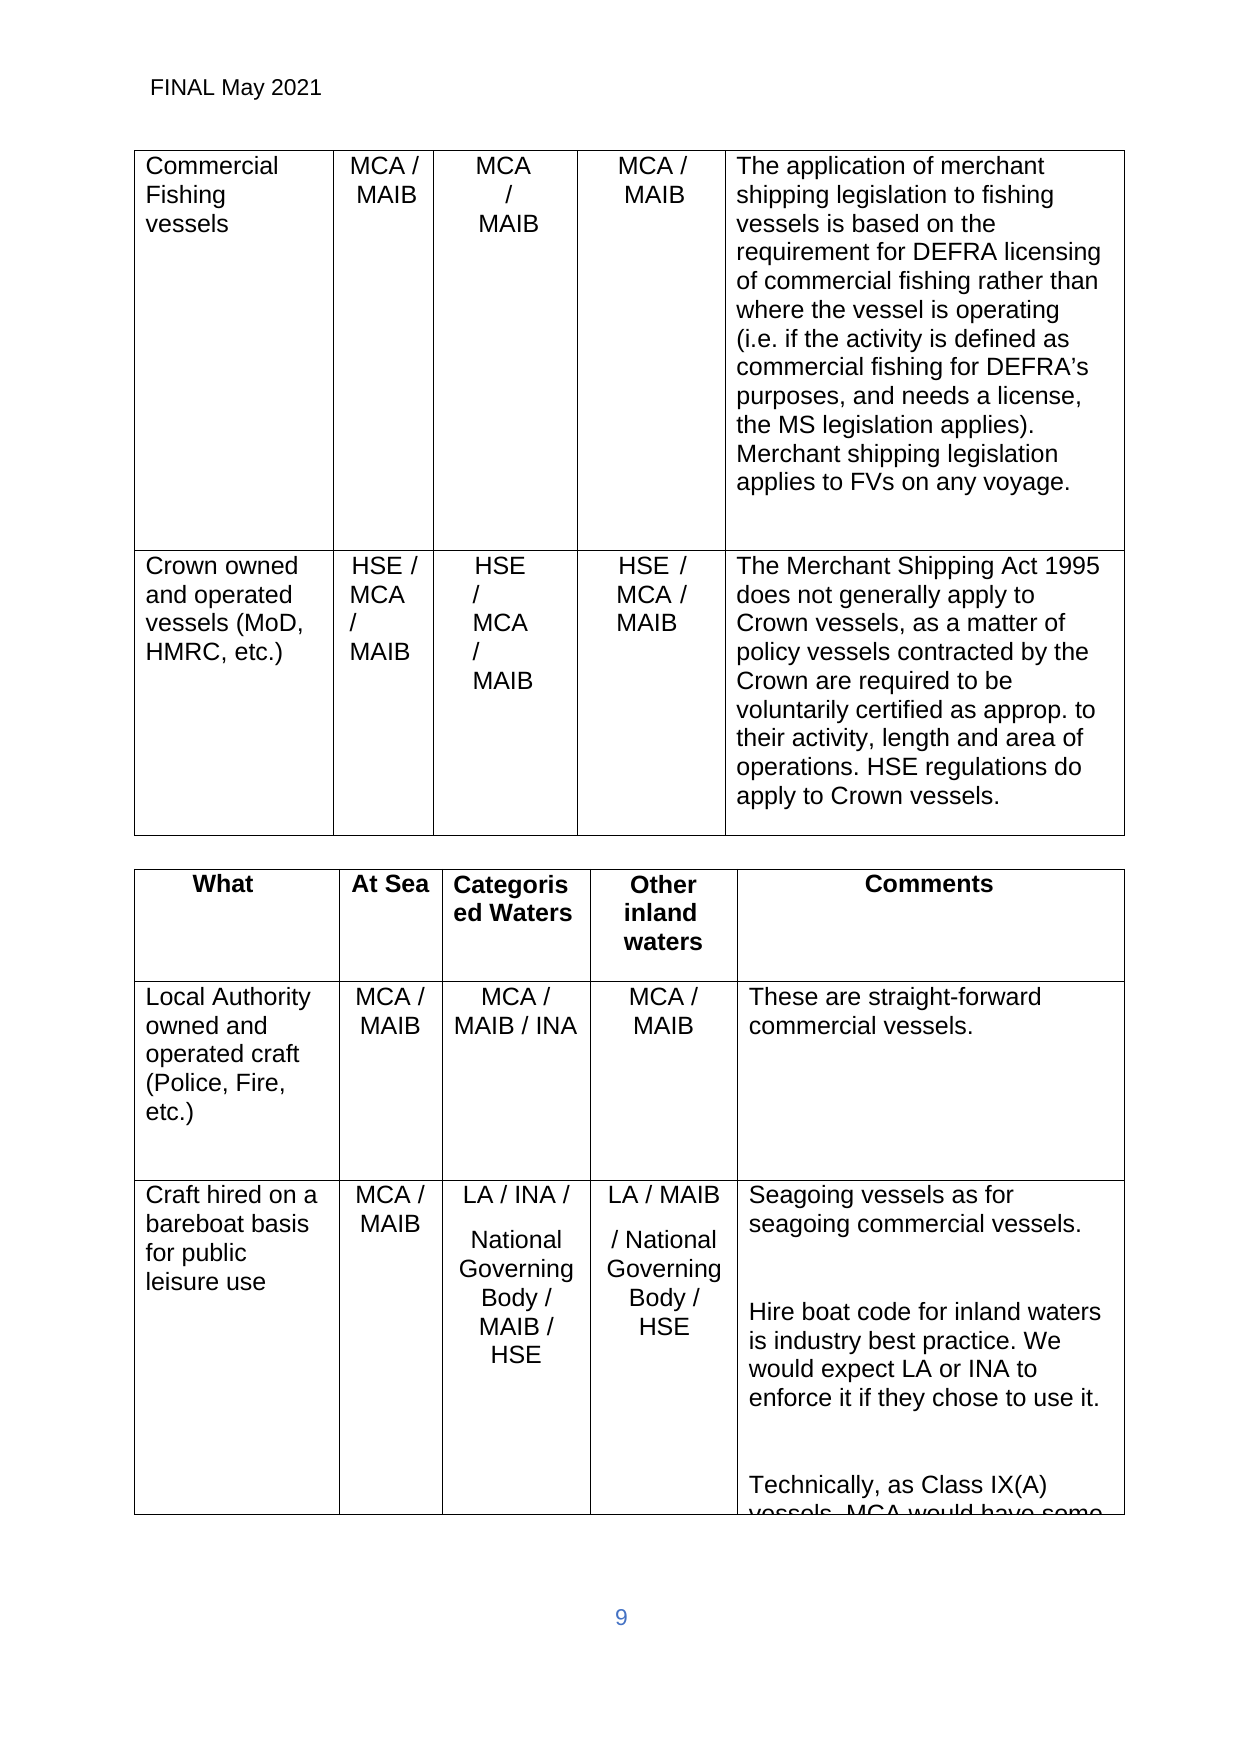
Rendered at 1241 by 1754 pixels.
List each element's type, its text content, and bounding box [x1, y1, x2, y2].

table_cell MCA / MAIB [340, 982, 442, 1179]
table_cell HSE / MCA / MAIB [334, 551, 433, 834]
table_cell Craft hired on a bareboat basis for public leisure use [135, 1181, 339, 1514]
table_cell Local Authority owned and operated craft (Police, Fire, etc.) [135, 982, 339, 1179]
table_cell HSE / MCA / MAIB [578, 551, 725, 834]
table_cell These are straight-forward commercial vessels. [738, 982, 1124, 1179]
table_cell The Merchant Shipping Act 1995 does not generally apply to Crown vessels, as a matter of policy vessels contracted by the Crown are required to be voluntarily certified as approp. to their activity, length and area of operations. HSE regulations do apply to Crown vessels. [726, 551, 1124, 834]
table_cell MCA / MAIB [434, 151, 577, 550]
table_cell MCA / MAIB [578, 151, 725, 550]
table_cell MCA / MAIB [340, 1181, 442, 1514]
table_cell LA / INA / National Governing Body / MAIB / HSE [443, 1181, 590, 1514]
table_cell Seagoing vessels as for seagoing commercial vessels. Hire boat code for inland waters is industry best practice. We would expect LA or INA to enforce it if they chose to use it. Technically, as Class IX(A) vessels, MCA would have some residual responsibility. [738, 1181, 1124, 1514]
table_header Other inland waters [591, 870, 737, 981]
table_cell MCA / MAIB / INA [443, 982, 590, 1179]
table_cell LA / MAIB / National Governing Body / HSE [591, 1181, 737, 1514]
table_header At Sea [340, 870, 442, 981]
table_cell HSE / MCA / MAIB [434, 551, 577, 834]
table_header Categoris ed Waters [443, 870, 590, 981]
table_cell MCA / MAIB [591, 982, 737, 1179]
table_cell Crown owned and operated vessels (MoD, HMRC, etc.) [135, 551, 333, 834]
table_cell MCA / MAIB [334, 151, 433, 550]
table_header What [135, 870, 339, 981]
table_cell Commercial Fishing vessels [135, 151, 333, 550]
table_cell The application of merchant shipping legislation to fishing vessels is based on the requirement for DEFRA licensing of commercial fishing rather than where the vessel is operating (i.e. if the activity is defined as commercial fishing for DEFRA’s purposes, and needs a license, the MS legislation applies). Merchant shipping legislation applies to FVs on any voyage. [726, 151, 1124, 550]
table_header Comments [738, 870, 1124, 981]
